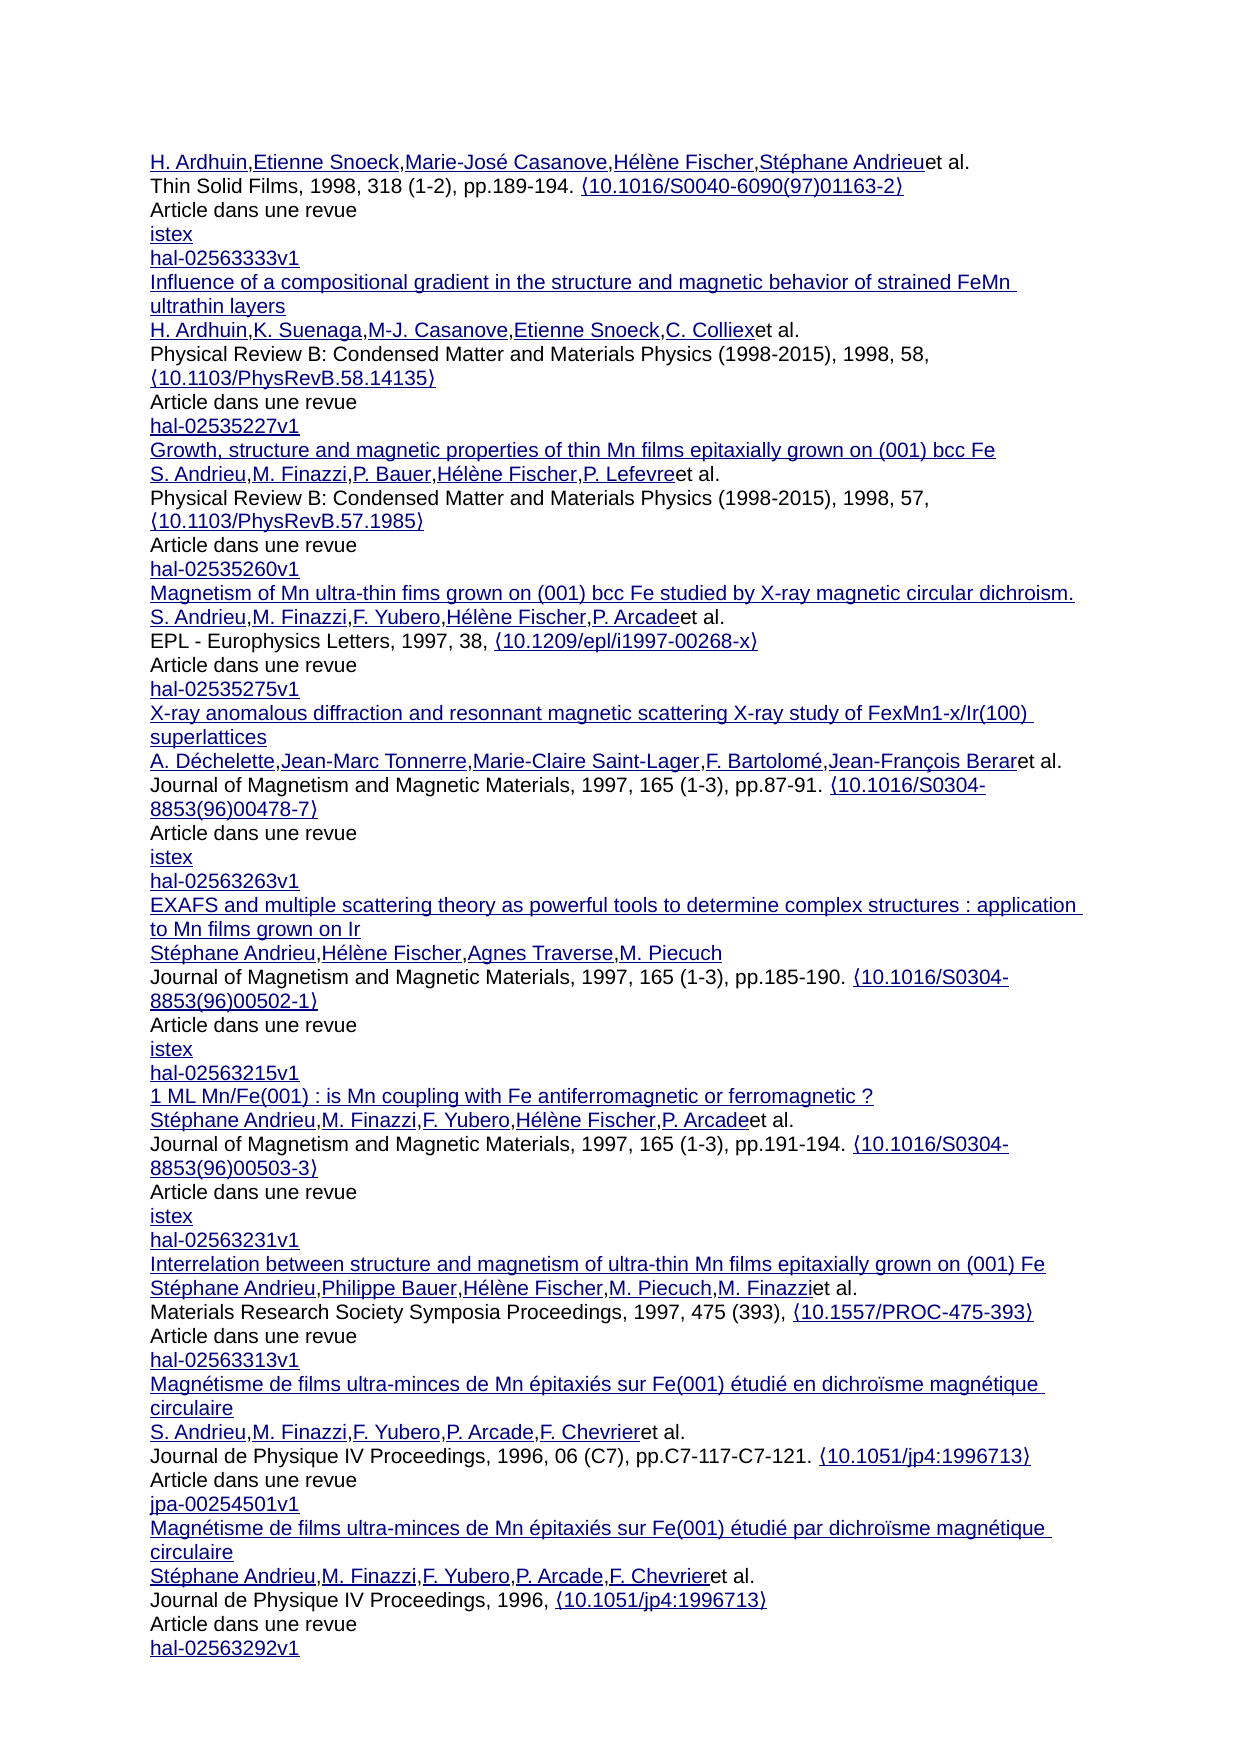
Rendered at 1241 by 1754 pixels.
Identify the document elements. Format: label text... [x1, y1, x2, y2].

table_cell 1 ML Mn/Fe(001) : is Mn coupling with Fe antiferromagnetic or ferromagnetic ? Stéphane Andrieu,M. Finazzi,F. Yubero,Hélène Fischer,P. Arcadeet al. Journal of Magnetism and Magnetic Materials, 1997, 165 (1-3), pp.191-194. ⟨10.1016/S0304-8853(96)00503-3⟩ Article dans une revue istex hal-02563231v1 [150, 1084, 1090, 1252]
table_cell H. Ardhuin,Etienne Snoeck,Marie-José Casanove,Hélène Fischer,Stéphane Andrieuet al. Thin Solid Films, 1998, 318 (1-2), pp.189-194. ⟨10.1016/S0040-6090(97)01163-2⟩ Article dans une revue istex hal-02563333v1 [150, 150, 1090, 270]
table_cell Magnétisme de films ultra-minces de Mn épitaxiés sur Fe(001) étudié par dichroïsme magnétique circulaire Stéphane Andrieu,M. Finazzi,F. Yubero,P. Arcade,F. Chevrieret al. Journal de Physique IV Proceedings, 1996, ⟨10.1051/jp4:1996713⟩ Article dans une revue hal-02563292v1 [150, 1516, 1090, 1659]
table_cell Interrelation between structure and magnetism of ultra-thin Mn films epitaxially grown on (001) Fe Stéphane Andrieu,Philippe Bauer,Hélène Fischer,M. Piecuch,M. Finazziet al. Materials Research Society Symposia Proceedings, 1997, 475 (393), ⟨10.1557/PROC-475-393⟩ Article dans une revue hal-02563313v1 [150, 1252, 1090, 1372]
table_cell Influence of a compositional gradient in the structure and magnetic behavior of strained FeMn ultrathin layers H. Ardhuin,K. Suenaga,M-J. Casanove,Etienne Snoeck,C. Colliexet al. Physical Review B: Condensed Matter and Materials Physics (1998-2015), 1998, 58, ⟨10.1103/PhysRevB.58.14135⟩ Article dans une revue hal-02535227v1 [150, 270, 1090, 437]
table_cell Growth, structure and magnetic properties of thin Mn films epitaxially grown on (001) bcc Fe S. Andrieu,M. Finazzi,P. Bauer,Hélène Fischer,P. Lefevreet al. Physical Review B: Condensed Matter and Materials Physics (1998-2015), 1998, 57, ⟨10.1103/PhysRevB.57.1985⟩ Article dans une revue hal-02535260v1 [150, 438, 1090, 581]
table_cell Magnétisme de films ultra-minces de Mn épitaxiés sur Fe(001) étudié en dichroïsme magnétique circulaire S. Andrieu,M. Finazzi,F. Yubero,P. Arcade,F. Chevrieret al. Journal de Physique IV Proceedings, 1996, 06 (C7), pp.C7-117-C7-121. ⟨10.1051/jp4:1996713⟩ Article dans une revue jpa-00254501v1 [150, 1372, 1090, 1516]
table_cell Magnetism of Mn ultra-thin fims grown on (001) bcc Fe studied by X-ray magnetic circular dichroism. S. Andrieu,M. Finazzi,F. Yubero,Hélène Fischer,P. Arcadeet al. EPL - Europhysics Letters, 1997, 38, ⟨10.1209/epl/i1997-00268-x⟩ Article dans une revue hal-02535275v1 [150, 581, 1090, 701]
table_cell X-ray anomalous diffraction and resonnant magnetic scattering X-ray study of FexMn1-x/Ir(100) superlattices A. Déchelette,Jean-Marc Tonnerre,Marie-Claire Saint-Lager,F. Bartolomé,Jean-François Beraret al. Journal of Magnetism and Magnetic Materials, 1997, 165 (1-3), pp.87-91. ⟨10.1016/S0304-8853(96)00478-7⟩ Article dans une revue istex hal-02563263v1 [150, 701, 1090, 893]
table_cell EXAFS and multiple scattering theory as powerful tools to determine complex structures : application to Mn films grown on Ir Stéphane Andrieu,Hélène Fischer,Agnes Traverse,M. Piecuch Journal of Magnetism and Magnetic Materials, 1997, 165 (1-3), pp.185-190. ⟨10.1016/S0304-8853(96)00502-1⟩ Article dans une revue istex hal-02563215v1 [150, 893, 1090, 1084]
